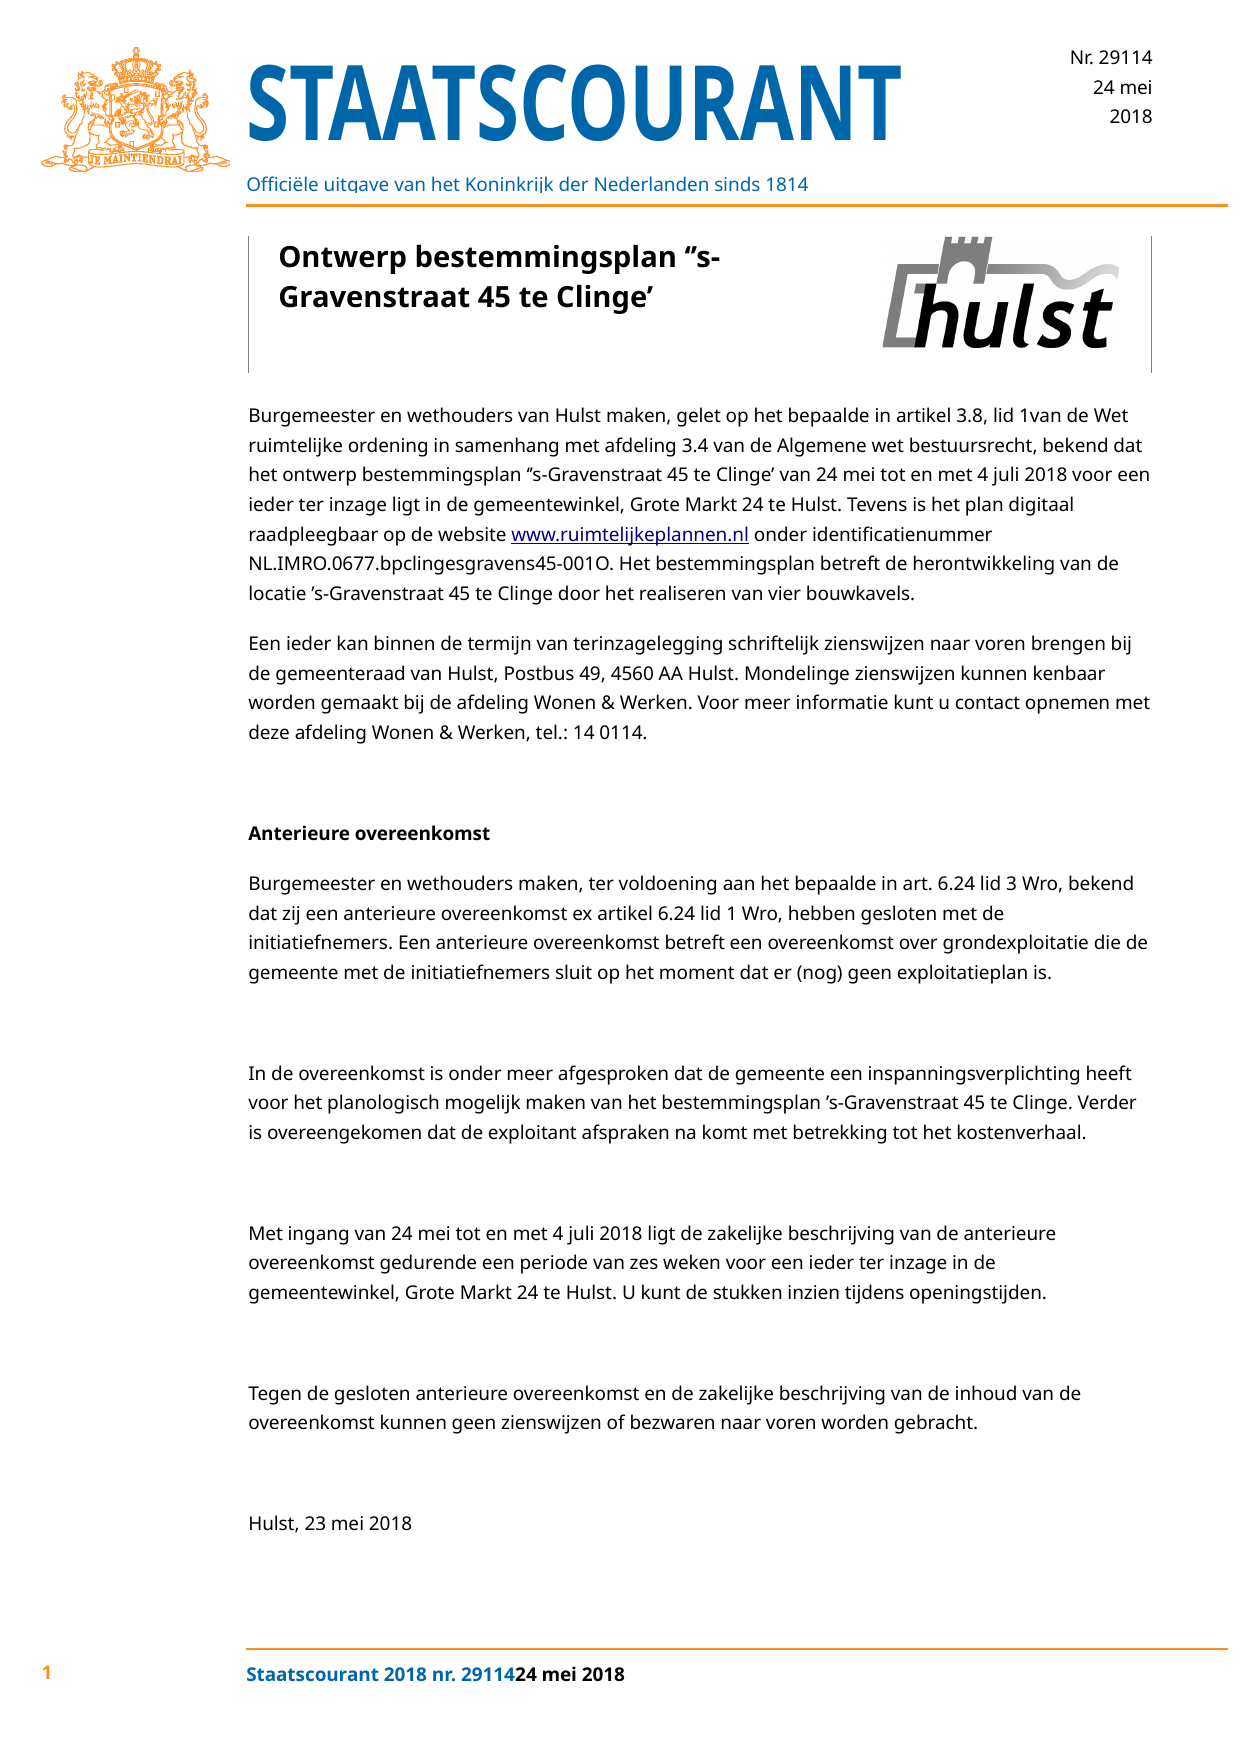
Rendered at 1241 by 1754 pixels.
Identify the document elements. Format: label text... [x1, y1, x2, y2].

text Een ieder kan binnen de termijn van terinzagelegging schriftelijk zienswijzen naar voren brengen bij de gemeenteraad van Hulst, Postbus 49, 4560 AA Hulst. Mondelinge zienswijzen kunnen kenbaar worden gemaakt bij de afdeling Wonen & Werken. Voor meer informatie kunt u contact opnemen met deze afdeling Wonen & Werken, tel.: 14 0114. [248, 630, 1152, 745]
table_header Ontwerp bestemmingsplan ‘’s-Gravenstraat 45 te Clinge’ [249, 236, 850, 373]
text Burgemeester en wethouders maken, ter voldoening aan het bepaalde in art. 6.24 lid 3 Wro, bekend dat zij een anterieure overeenkomst ex artikel 6.24 lid 1 Wro, hebben gesloten met de initiatiefnemers. Een anterieure overeenkomst betreft een overeenkomst over grondexploitatie die de gemeente met de initiatiefnemers sluit op het moment dat er (nog) geen exploitatieplan is. [248, 870, 1152, 985]
text In de overeenkomst is onder meer afgesproken dat de gemeente een inspanningsverplichting heeft voor het planologisch mogelijk maken van het bestemmingsplan ’s-Gravenstraat 45 te Clinge. Verder is overeengekomen dat de exploitant afspraken na komt met betrekking tot het kostenverhaal. [248, 1060, 1152, 1145]
text Hulst, 23 mei 2018 [248, 1510, 1152, 1536]
text Burgemeester en wethouders van Hulst maken, gelet op het bepaalde in artikel 3.8, lid 1van de Wet ruimtelijke ordening in samenhang met afdeling 3.4 van de Algemene wet bestuursrecht, bekend dat het ontwerp bestemmingsplan ‘’s-Gravenstraat 45 te Clinge’ van 24 mei tot en met 4 juli 2018 voor een ieder ter inzage ligt in de gemeentewinkel, Grote Markt 24 te Hulst. Tevens is het plan digitaal raadpleegbaar op de website www.ruimtelijkeplannen.nl onder identificatienummer NL.IMRO.0677.bpclingesgravens45-001O. Het bestemmingsplan betreft de herontwikkeling van de locatie ’s-Gravenstraat 45 te Clinge door het realiseren van vier bouwkavels. [248, 402, 1152, 606]
text Tegen de gesloten anterieure overeenkomst en de zakelijke beschrijving van de inhoud van de overeenkomst kunnen geen zienswijzen of bezwaren naar voren worden gebracht. [248, 1380, 1152, 1435]
text Anterieure overeenkomst [248, 820, 1152, 846]
picture [882, 236, 1119, 348]
text Met ingang van 24 mei tot en met 4 juli 2018 ligt de zakelijke beschrijving van de anterieure overeenkomst gedurende een periode van zes weken voor een ieder ter inzage in de gemeentewinkel, Grote Markt 24 te Hulst. U kunt de stukken inzien tijdens openingstijden. [248, 1220, 1152, 1305]
table_header [850, 236, 1151, 373]
picture [41, 47, 231, 172]
